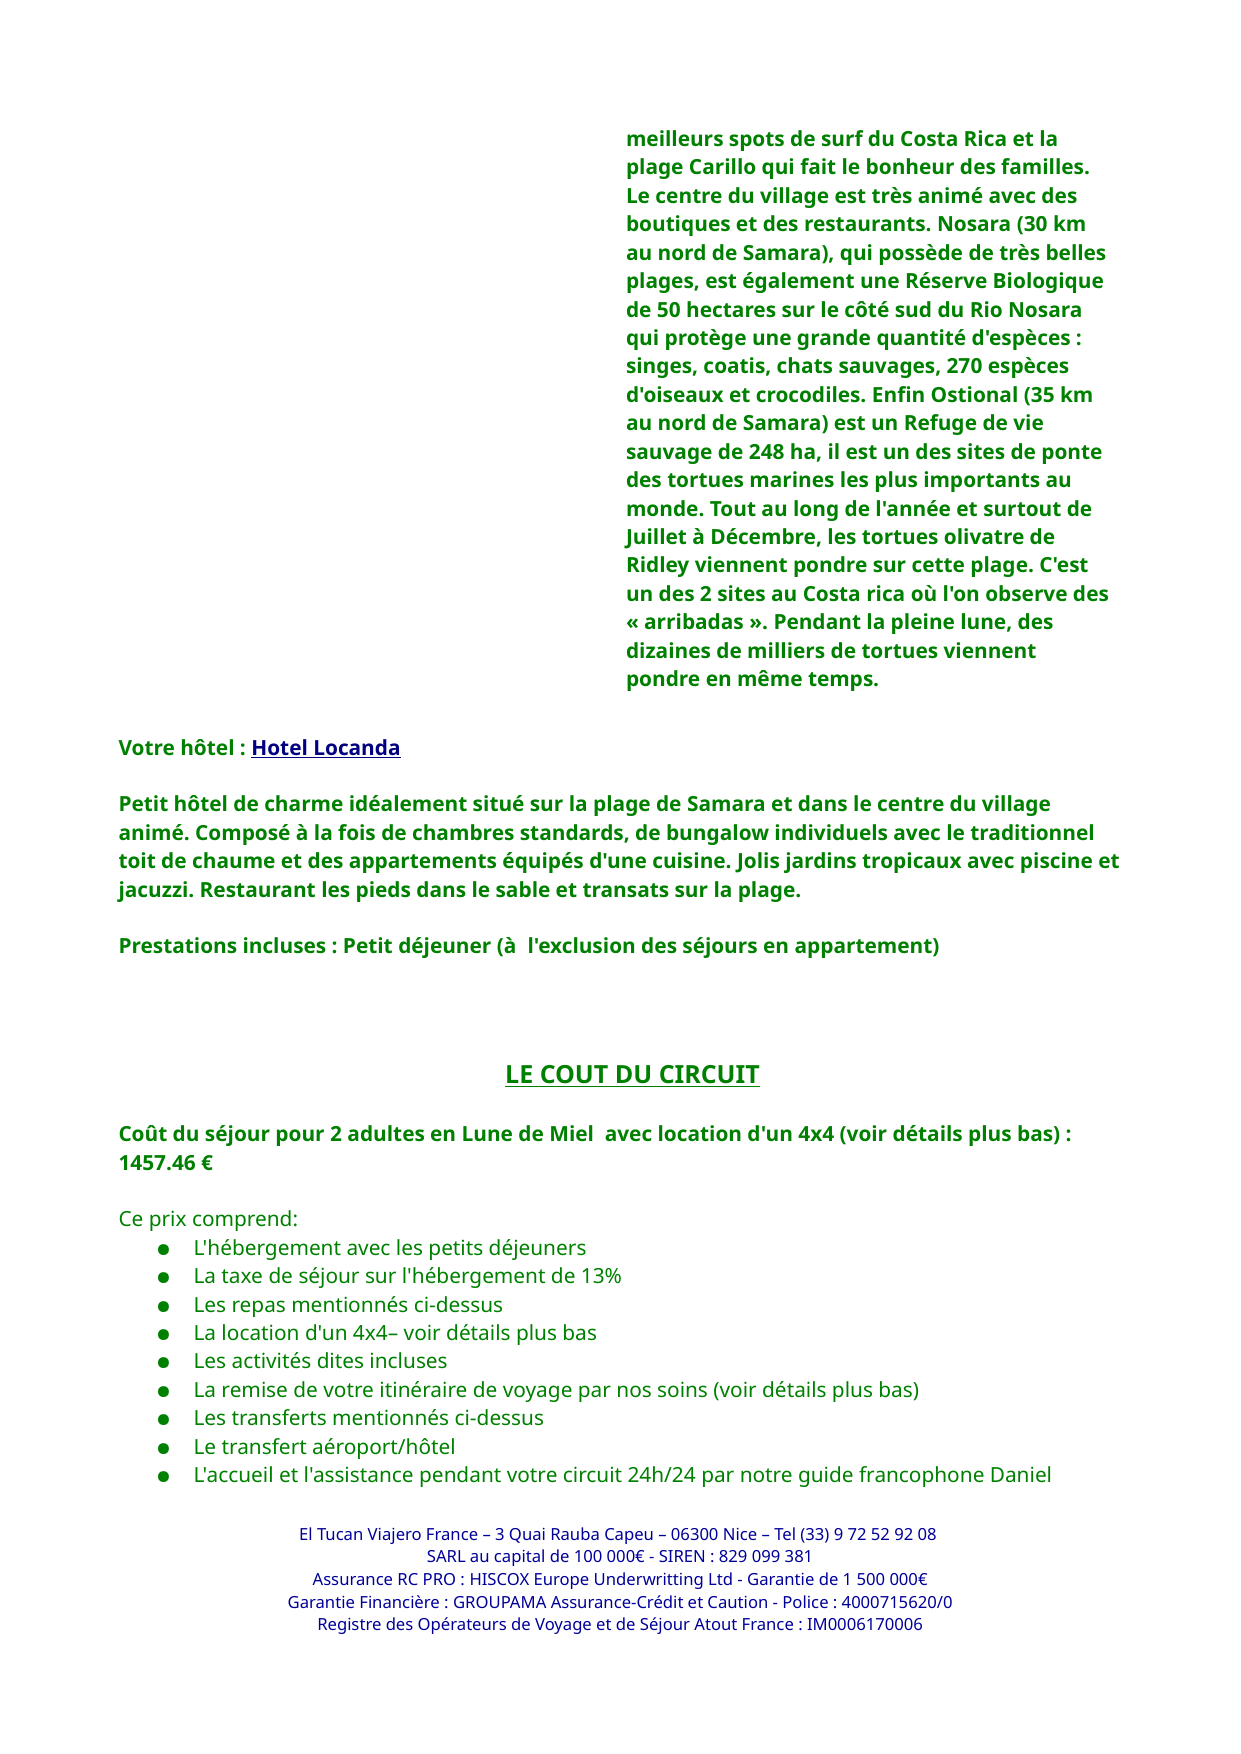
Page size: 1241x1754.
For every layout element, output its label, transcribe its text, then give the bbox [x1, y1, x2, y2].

list Les activités dites incluses [156, 1347, 1122, 1375]
text Votre hôtel : Hotel Locanda [118, 733, 1122, 761]
list La location d'un 4x4– voir détails plus bas [156, 1318, 1122, 1347]
table_header [118, 118, 620, 698]
text Ce prix comprend: [118, 1204, 1122, 1233]
table_header meilleurs spots de surf du Costa Rica et la plage Carillo qui fait le bonheur des familles. Le centre du village est très animé avec des boutiques et des restaurants. Nosara (30 km au nord de Samara), qui possède de très belles plages, est également une Réserve Biologique de 50 hectares sur le côté sud du Rio Nosara qui protège une grande quantité d'espèces : singes, coatis, chats sauvages, 270 espèces d'oiseaux et crocodiles. Enfin Ostional (35 km au nord de Samara) est un Refuge de vie sauvage de 248 ha, il est un des sites de ponte des tortues marines les plus importants au monde. Tout au long de l'année et surtout de Juillet à Décembre, les tortues olivatre de Ridley viennent pondre sur cette plage. C'est un des 2 sites au Costa rica où l'on observe des « arribadas ». Pendant la pleine lune, des dizaines de milliers de tortues viennent pondre en même temps. [620, 118, 1122, 698]
list L'accueil et l'assistance pendant votre circuit 24h/24 par notre guide francophone Daniel [156, 1460, 1122, 1489]
text Coût du séjour pour 2 adultes en Lune de Miel avec location d'un 4x4 (voir détails plus bas) : 1457.46 € [118, 1119, 1122, 1176]
text Prestations incluses : Petit déjeuner (à l'exclusion des séjours en appartement) [118, 932, 1122, 960]
text Petit hôtel de charme idéalement situé sur la plage de Samara et dans le centre du village animé. Composé à la fois de chambres standards, de bungalow individuels avec le traditionnel toit de chaume et des appartements équipés d'une cuisine. Jolis jardins tropicaux avec piscine et jacuzzi. Restaurant les pieds dans le sable et transats sur la plage. [118, 789, 1122, 903]
list Le transfert aéroport/hôtel [156, 1432, 1122, 1460]
list Les repas mentionnés ci-dessus [156, 1290, 1122, 1318]
list Les transferts mentionnés ci-dessus [156, 1403, 1122, 1432]
text LE COUT DU CIRCUIT [118, 1057, 1146, 1091]
list La remise de votre itinéraire de voyage par nos soins (voir détails plus bas) [156, 1375, 1122, 1403]
list L'hébergement avec les petits déjeuners [156, 1233, 1122, 1261]
list La taxe de séjour sur l'hébergement de 13% [156, 1261, 1122, 1290]
